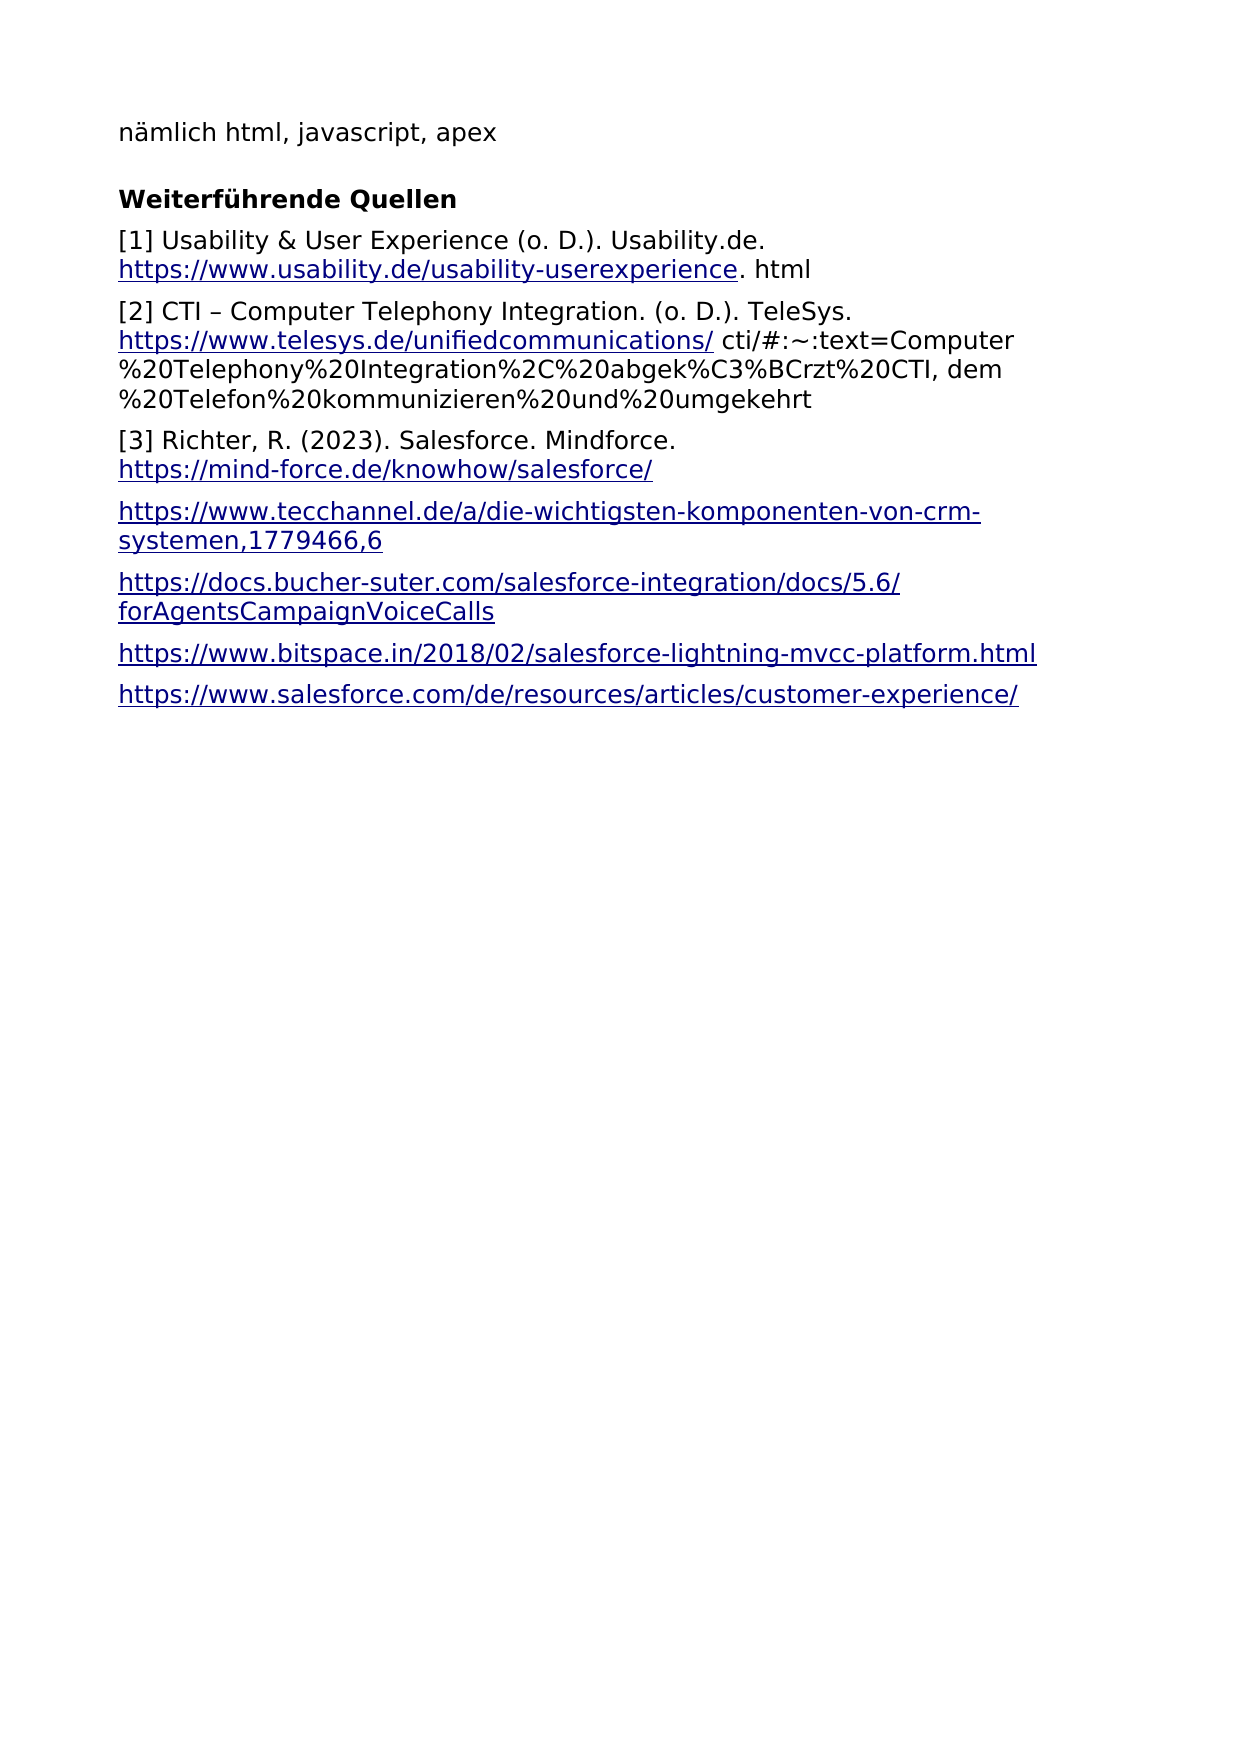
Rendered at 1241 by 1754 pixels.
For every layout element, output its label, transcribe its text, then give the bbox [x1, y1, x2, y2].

text https://www.bitspace.in/2018/02/salesforce-lightning-mvcc-platform.html [118, 639, 1122, 668]
text https://www.salesforce.com/de/resources/articles/customer-experience/ [118, 681, 1122, 710]
text [1] Usability & User Experience (o. D.). Usability.de. https://www.usability.de/usability-userexperience. html [118, 226, 1122, 285]
text [2] CTI – Computer Telephony Integration. (o. D.). TeleSys. https://www.telesys.de/unifiedcommunications/ cti/#:~:text=Computer%20Telephony%20Integration%2C%20abgek%C3%BCrzt%20CTI, dem%20Telefon%20kommunizieren%20und%20umgekehrt [118, 297, 1122, 414]
text [3] Richter, R. (2023). Salesforce. Mindforce. https://mind-force.de/knowhow/salesforce/ [118, 426, 1122, 485]
text https://www.tecchannel.de/a/die-wichtigsten-komponenten-von-crm-systemen,1779466,6 [118, 497, 1122, 556]
subtitle Weiterführende Quellen [118, 185, 1122, 214]
text https://docs.bucher-suter.com/salesforce-integration/docs/5.6/forAgentsCampaignVoiceCalls [118, 568, 1122, 626]
text nämlich html, javascript, apex [118, 118, 1122, 147]
